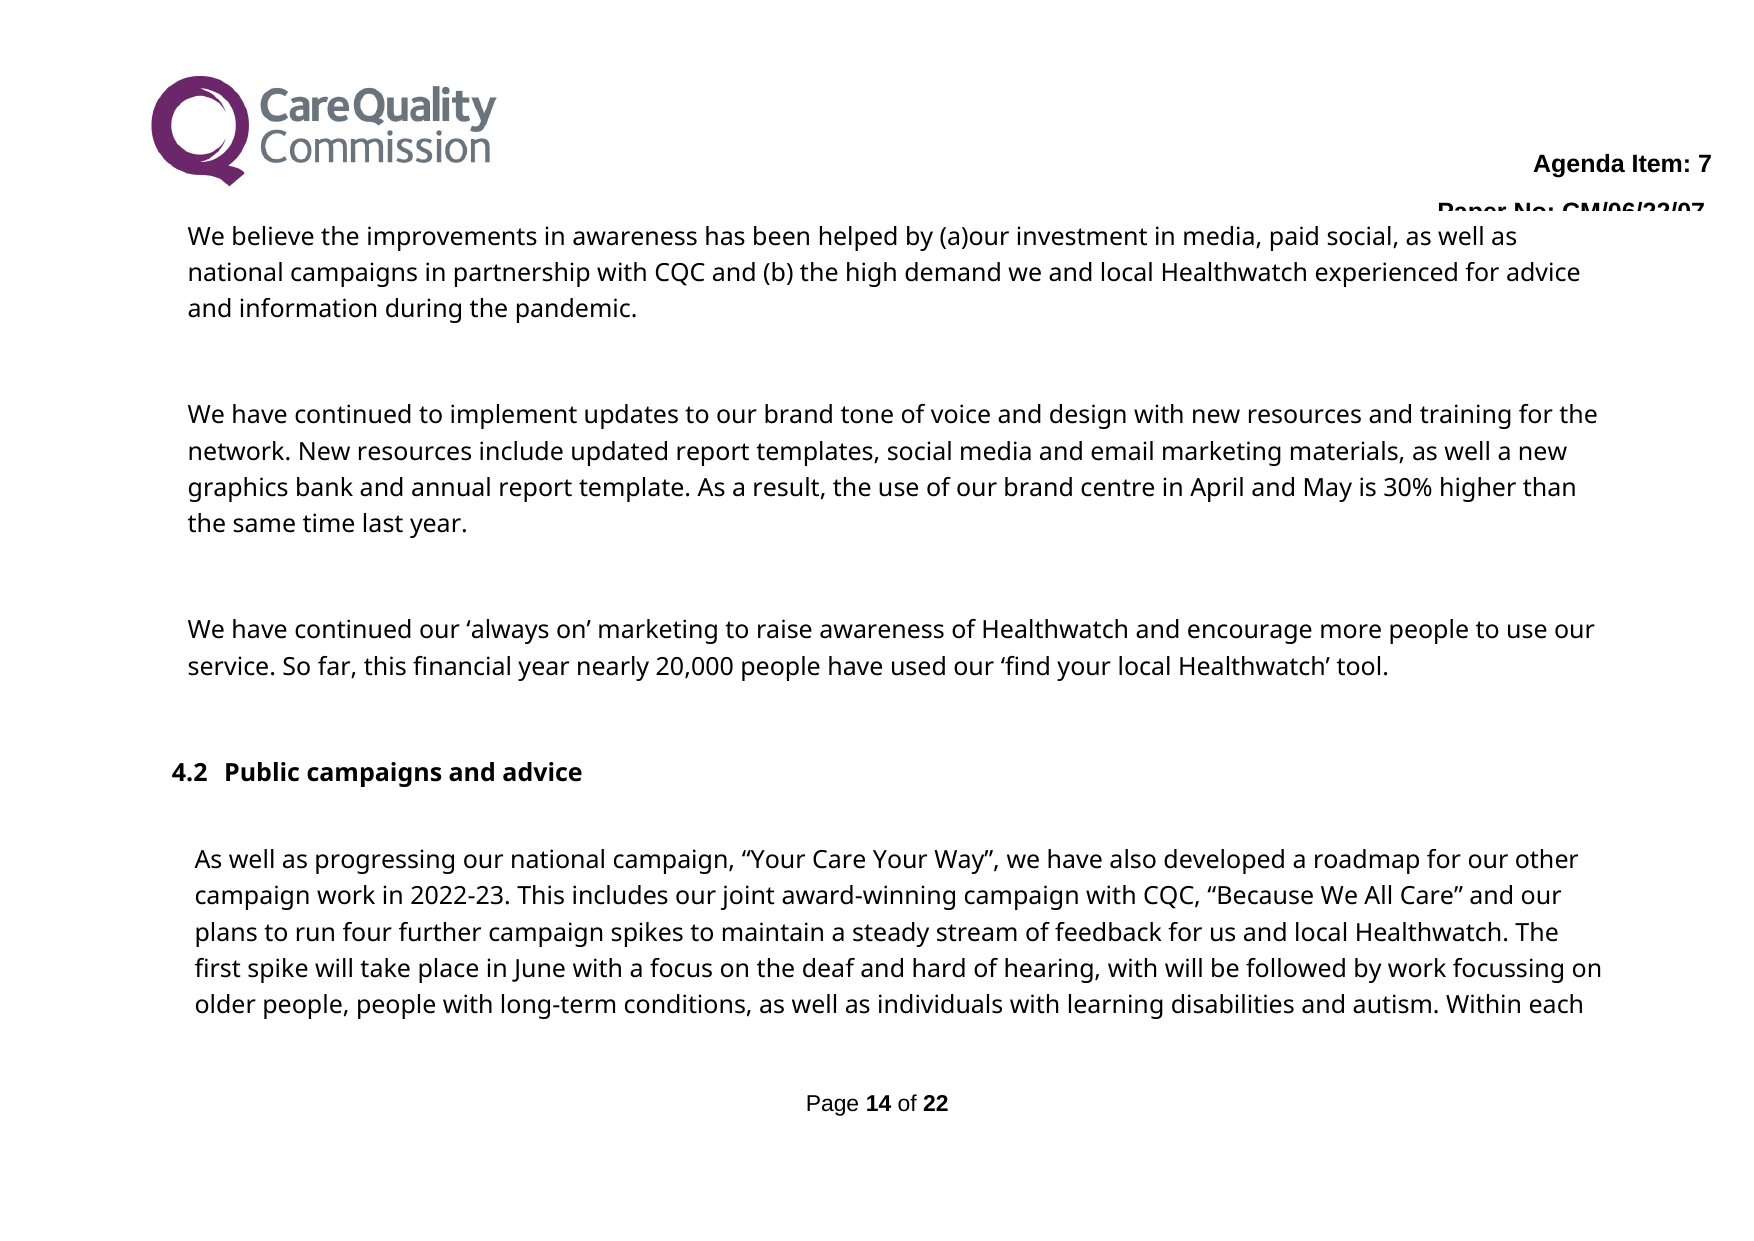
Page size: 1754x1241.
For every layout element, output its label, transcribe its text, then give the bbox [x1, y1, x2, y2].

text As well as progressing our national campaign, “Your Care Your Way”, we have also developed a roadmap for our other campaign work in 2022-23. This includes our joint award-winning campaign with CQC, “Because We All Care” and our plans to run four further campaign spikes to maintain a steady stream of feedback for us and local Healthwatch. The first spike will take place in June with a focus on the deaf and hard of hearing, with will be followed by work focussing on older people, people with long-term conditions, as well as individuals with learning disabilities and autism. Within each spike, we will also focus on increasing our feedback from those who are more likely to face health inequalities (e.g. people living in areas of deprivation). [194, 842, 1604, 1021]
list Public campaigns and advice [172, 754, 1604, 789]
text We have continued our ‘always on’ marketing to raise awareness of Healthwatch and encourage more people to use our service. So far, this financial year nearly 20,000 people have used our ‘find your local Healthwatch’ tool. [187, 612, 1604, 683]
text We believe the improvements in awareness has been helped by (a)our investment in media, paid social, as well as national campaigns in partnership with CQC and (b) the high demand we and local Healthwatch experienced for advice and information during the pandemic. [187, 218, 1604, 325]
text We have continued to implement updates to our brand tone of voice and design with new resources and training for the network. New resources include updated report templates, social media and email marketing materials, as well a new graphics bank and annual report template. As a result, the use of our brand centre in April and May is 30% higher than the same time last year. [187, 397, 1604, 540]
